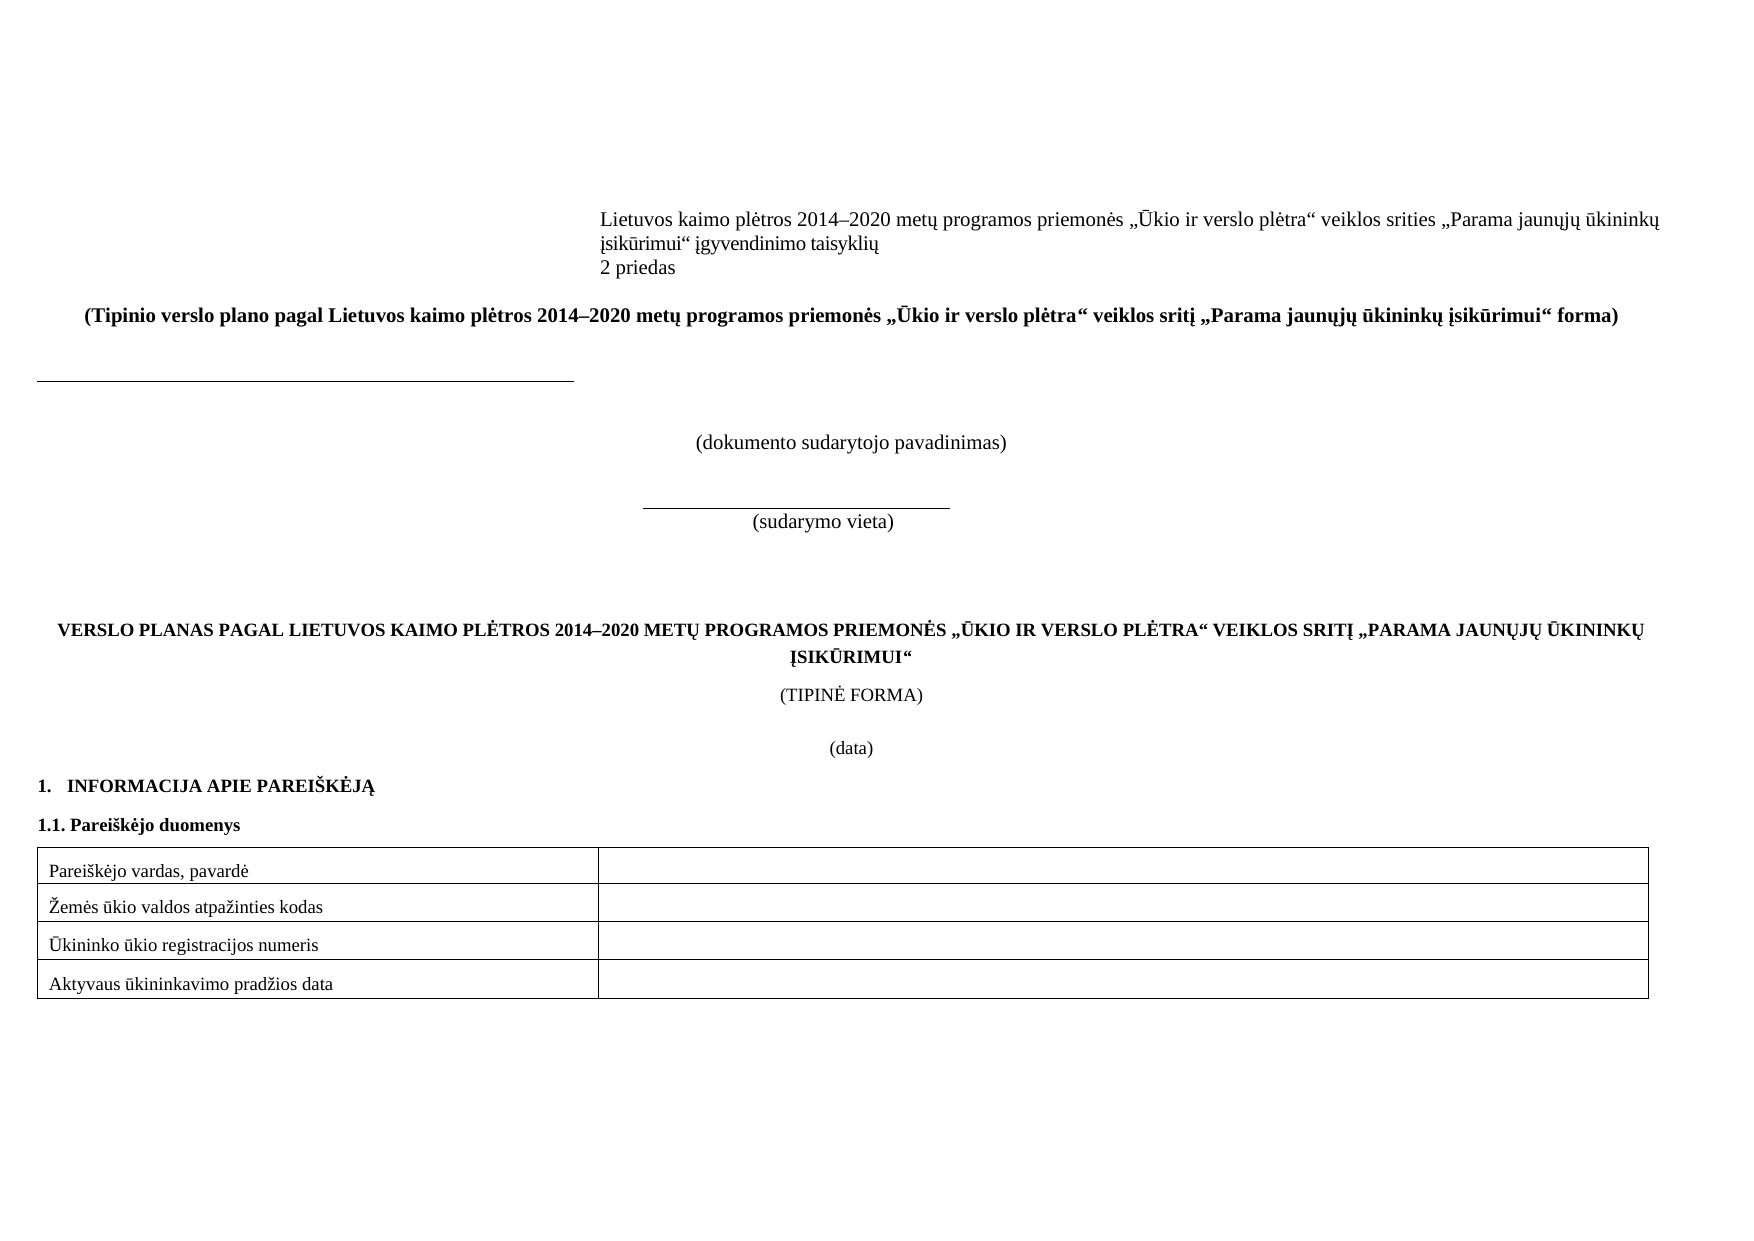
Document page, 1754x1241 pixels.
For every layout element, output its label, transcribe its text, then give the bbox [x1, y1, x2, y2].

text Lietuvos kaimo plėtros 2014–2020 metų programos priemonės „Ūkio ir verslo plėtra“ veiklos srities „Parama jaunųjų ūkininkų įsikūrimui“ įgyvendinimo taisyklių [600, 207, 1722, 255]
text (Tipinio verslo plano pagal Lietuvos kaimo plėtros 2014–2020 metų programos priemonės „Ūkio ir verslo plėtra“ veiklos sritį „Parama jaunųjų ūkininkų įsikūrimui“ forma) [37, 303, 1665, 327]
text (TIPINĖ FORMA) [37, 679, 1665, 706]
text (data) [37, 732, 1665, 758]
table_header [37, 351, 574, 381]
table_header [599, 848, 1648, 882]
table_cell [599, 884, 1648, 921]
table_cell Ūkininko ūkio registracijos numeris [38, 922, 598, 959]
table_cell [599, 922, 1648, 959]
table_cell Žemės ūkio valdos atpažinties kodas [38, 884, 598, 921]
text 2 priedas [600, 255, 1665, 279]
text 1.1. Pareiškėjo duomenys [37, 809, 1665, 835]
table_header [643, 478, 950, 508]
table_header Pareiškėjo vardas, pavardė [38, 848, 598, 882]
text (sudarymo vieta) [0, 509, 1665, 533]
text (dokumento sudarytojo pavadinimas) [37, 430, 1665, 454]
table_cell Aktyvaus ūkininkavimo pradžios data [38, 960, 598, 998]
text VERSLO PLANAS PAGAL LIETUVOS KAIMO PLĖTROS 2014–2020 METŲ PROGRAMOS priemonės „Ūkio ir verslo plėtra“ veiklos sritį „Parama jaunųjų ūkininkų įsikūrimui“ [37, 614, 1665, 667]
text 1. INFORMACIJA APIE PAREIŠKĖJĄ [37, 770, 1665, 797]
table_cell [599, 960, 1648, 998]
